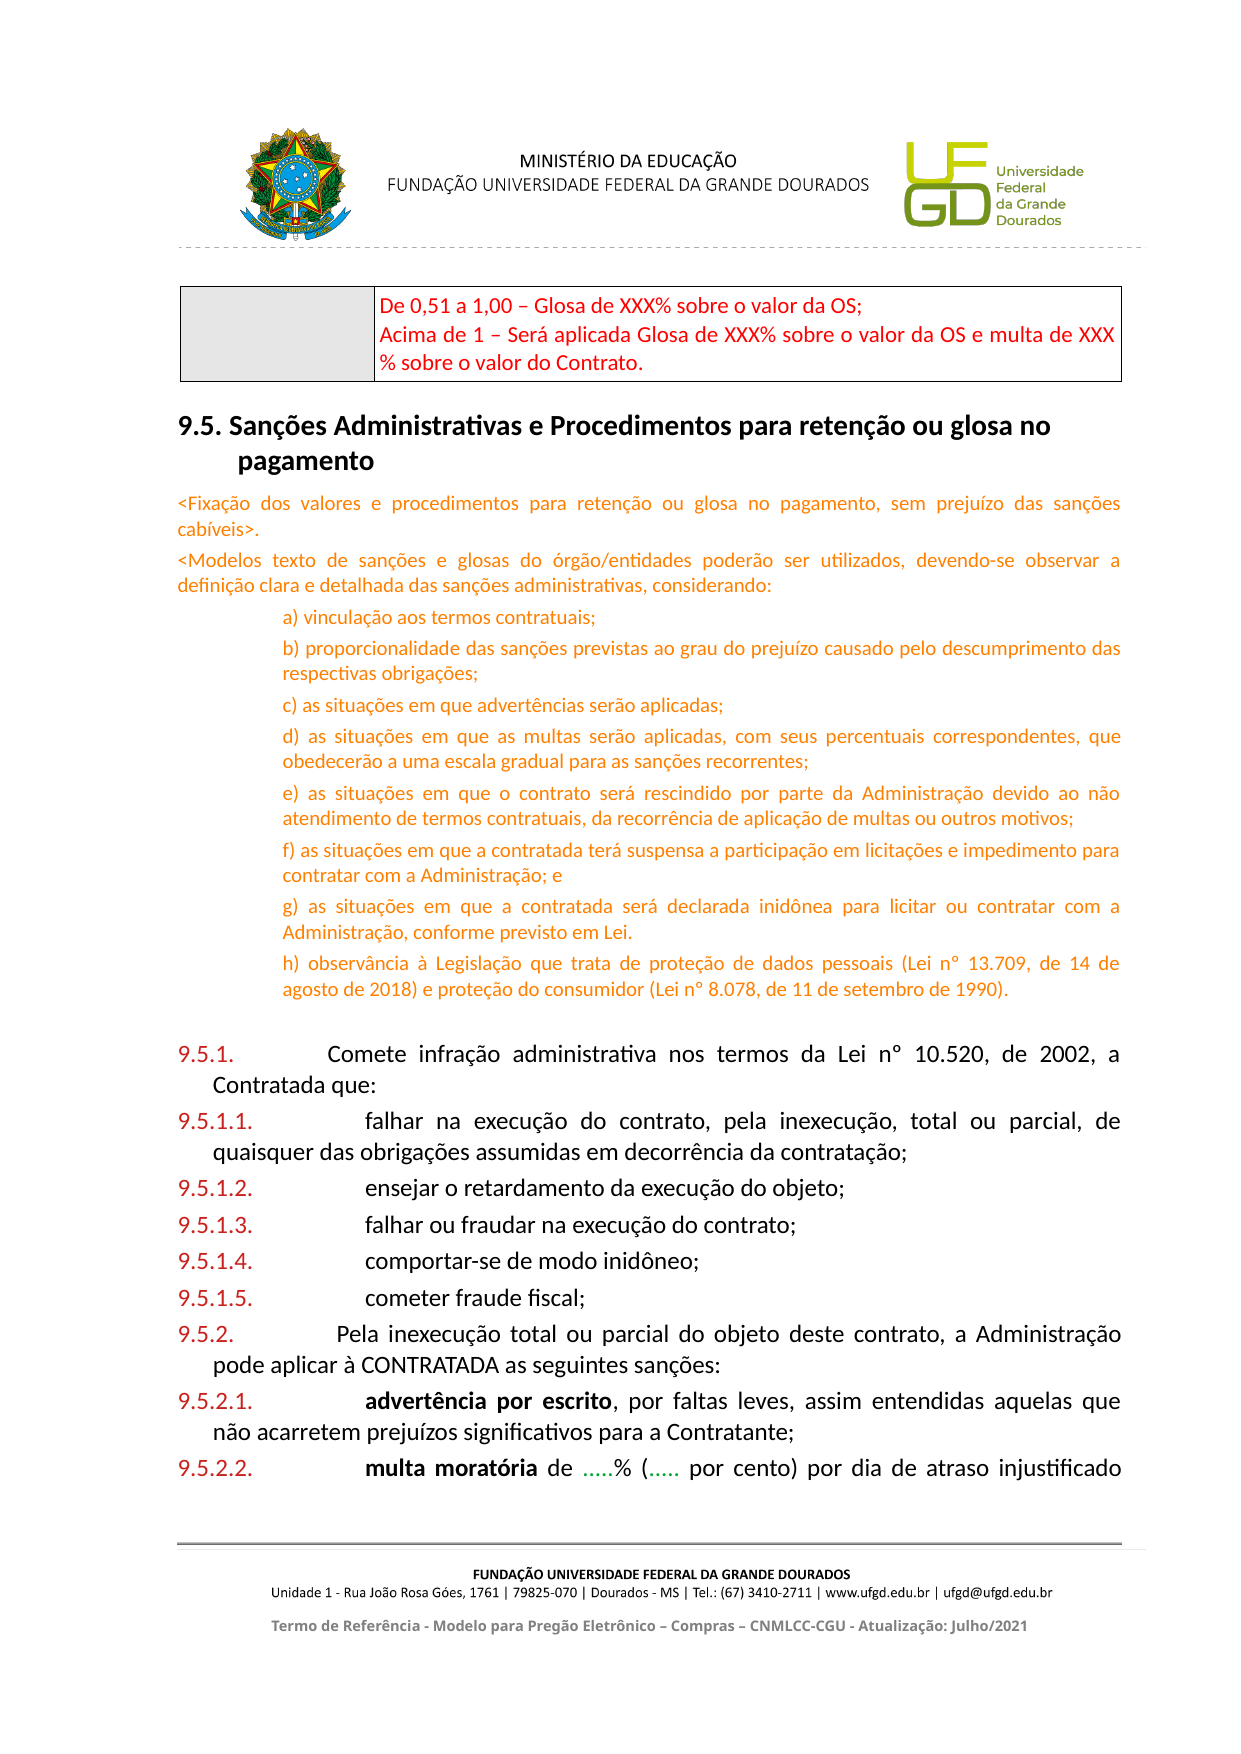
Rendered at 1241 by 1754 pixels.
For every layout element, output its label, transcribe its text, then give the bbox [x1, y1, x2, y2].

list cometer fraude fiscal; [177, 1282, 1122, 1312]
text e) as situações em que o contrato será rescindido por parte da Administração devido ao não atendimento de termos contratuais, da recorrência de aplicação de multas ou outros motivos; [282, 780, 1122, 831]
text h) observância à Legislação que trata de proteção de dados pessoais (Lei nº 13.709, de 14 de agosto de 2018) e proteção do consumidor (Lei nº 8.078, de 11 de setembro de 1990). [282, 950, 1122, 1001]
text f) as situações em que a contratada terá suspensa a participação em licitações e impedimento para contratar com a Administração; e [282, 837, 1122, 888]
text <Modelos texto de sanções e glosas do órgão/entidades poderão ser utilizados, devendo-se observar a definição clara e detalhada das sanções administrativas, considerando: [177, 547, 1122, 598]
text a) vinculação aos termos contratuais; [282, 604, 1122, 629]
text b) proporcionalidade das sanções previstas ao grau do prejuízo causado pelo descumprimento das respectivas obrigações; [282, 635, 1122, 686]
table_cell De 0,51 a 1,00 – Glosa de XXX% sobre o valor da OS; Acima de 1 – Será aplicada Glosa de XXX% sobre o valor da OS e multa de XXX% sobre o valor do Contrato. [375, 287, 1121, 381]
picture [177, 118, 1146, 257]
table_cell [181, 287, 374, 381]
picture [177, 1547, 1146, 1616]
list Comete infração administrativa nos termos da Lei nº 10.520, de 2002, a Contratada que: [177, 1038, 1122, 1099]
text g) as situações em que a contratada será declarada inidônea para licitar ou contratar com a Administração, conforme previsto em Lei. [282, 894, 1122, 944]
subtitle 9.5. Sanções Administrativas e Procedimentos para retenção ou glosa no pagamento [177, 407, 1122, 478]
list advertência por escrito, por faltas leves, assim entendidas aquelas que não acarretem prejuízos significativos para a Contratante; [177, 1385, 1122, 1446]
list comportar-se de modo inidôneo; [177, 1245, 1122, 1276]
text d) as situações em que as multas serão aplicadas, com seus percentuais correspondentes, que obedecerão a uma escala gradual para as sanções recorrentes; [282, 723, 1122, 774]
list falhar na execução do contrato, pela inexecução, total ou parcial, de quaisquer das obrigações assumidas em decorrência da contratação; [177, 1106, 1122, 1167]
text <Fixação dos valores e procedimentos para retenção ou glosa no pagamento, sem prejuízo das sanções cabíveis>. [177, 490, 1122, 541]
list Pela inexecução total ou parcial do objeto deste contrato, a Administração pode aplicar à CONTRATADA as seguintes sanções: [177, 1318, 1122, 1379]
text c) as situações em que advertências serão aplicadas; [282, 692, 1122, 717]
list ensejar o retardamento da execução do objeto; [177, 1172, 1122, 1203]
list multa moratória de .....% (..... por cento) por dia de atraso injustificado [177, 1452, 1122, 1483]
list falhar ou fraudar na execução do contrato; [177, 1209, 1122, 1239]
